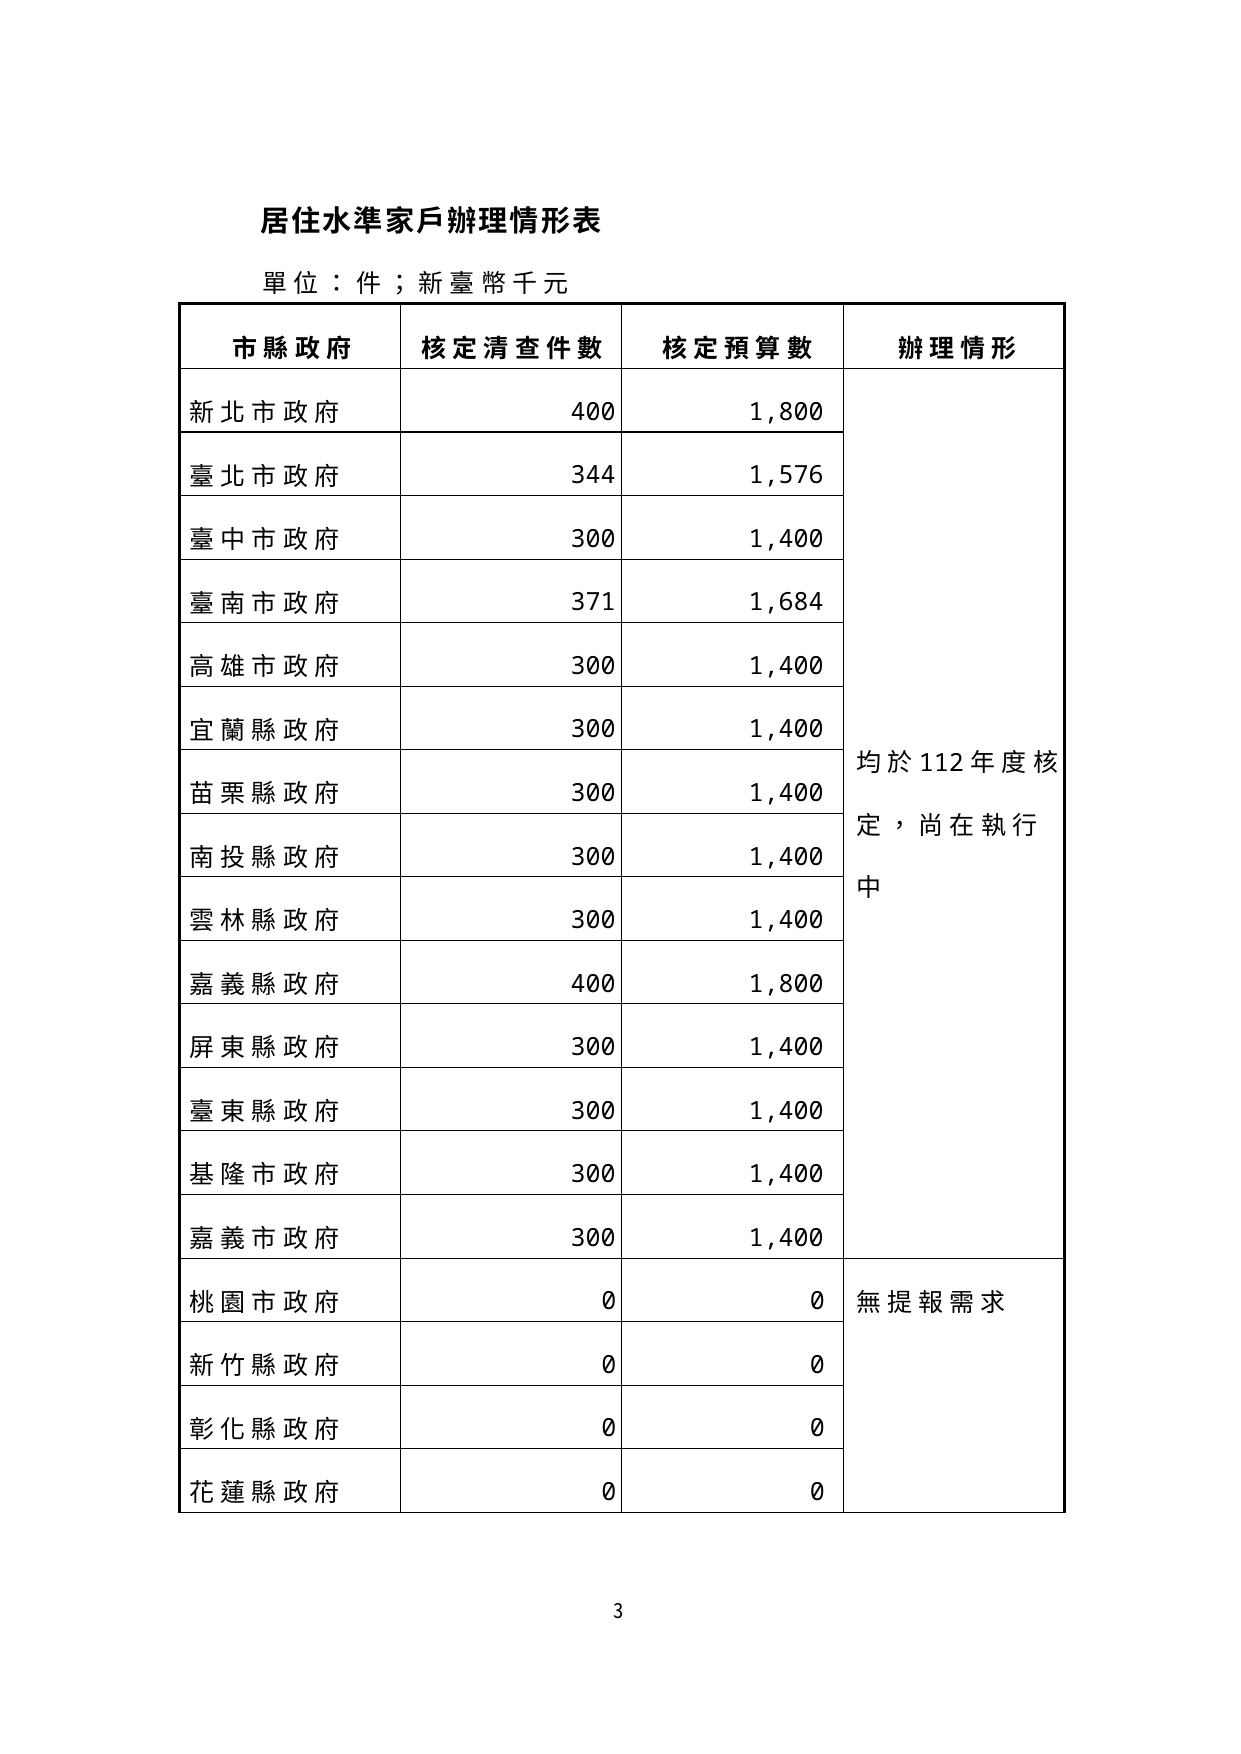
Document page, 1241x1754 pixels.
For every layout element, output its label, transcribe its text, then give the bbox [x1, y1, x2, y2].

table_cell 1,800 [622, 941, 843, 1003]
table_cell 0 [622, 1259, 843, 1321]
table_cell 1,400 [622, 750, 843, 813]
table_cell 300 [401, 1195, 621, 1257]
table_cell 1,400 [622, 687, 843, 749]
table_header 核定清查件數 [401, 305, 621, 368]
table_cell 臺東縣政府 [181, 1068, 400, 1130]
table_header 核定預算數 [622, 305, 843, 368]
table_cell 臺北市政府 [181, 433, 400, 495]
table_cell 300 [401, 687, 621, 749]
table_cell 無提報需求 [844, 1259, 1063, 1512]
table_cell 屏東縣政府 [181, 1004, 400, 1067]
table_cell 1,400 [622, 1004, 843, 1067]
table_cell 基隆市政府 [181, 1131, 400, 1194]
table_cell 1,400 [622, 496, 843, 558]
table_cell 300 [401, 814, 621, 876]
table_cell 苗栗縣政府 [181, 750, 400, 813]
table_cell 300 [401, 877, 621, 940]
table_cell 南投縣政府 [181, 814, 400, 876]
table_cell 300 [401, 1068, 621, 1130]
table_cell 花蓮縣政府 [181, 1449, 400, 1512]
table_cell 400 [401, 369, 621, 431]
table_cell 1,400 [622, 1195, 843, 1257]
table_cell 344 [401, 433, 621, 495]
table_cell 嘉義市政府 [181, 1195, 400, 1257]
table_cell 300 [401, 750, 621, 813]
table_cell 雲林縣政府 [181, 877, 400, 940]
table_cell 1,800 [622, 369, 843, 431]
table_cell 300 [401, 623, 621, 686]
table_cell 0 [622, 1449, 843, 1512]
table_cell 宜蘭縣政府 [181, 687, 400, 749]
table_cell 0 [622, 1386, 843, 1448]
table_cell 300 [401, 1004, 621, 1067]
table_cell 1,400 [622, 814, 843, 876]
table_cell 1,400 [622, 1068, 843, 1130]
table_cell 桃園市政府 [181, 1259, 400, 1321]
table_cell 0 [401, 1259, 621, 1321]
table_cell 400 [401, 941, 621, 1003]
table_cell 臺中市政府 [181, 496, 400, 558]
table_header 市縣政府 [181, 305, 400, 368]
table_cell 高雄市政府 [181, 623, 400, 686]
table_cell 300 [401, 496, 621, 558]
table_cell 0 [401, 1386, 621, 1448]
table_cell 均於112年度核定，尚在執行中 [844, 369, 1063, 1257]
table_cell 1,400 [622, 877, 843, 940]
table_cell 0 [401, 1449, 621, 1512]
table_cell 1,400 [622, 1131, 843, 1194]
table_cell 371 [401, 560, 621, 622]
table_cell 臺南市政府 [181, 560, 400, 622]
table_cell 0 [622, 1322, 843, 1384]
table_cell 1,684 [622, 560, 843, 622]
table_cell 1,576 [622, 433, 843, 495]
table_cell 1,400 [622, 623, 843, 686]
text 居住水準家戶辦理情形表 單位：件；新臺幣千元 [176, 177, 1061, 302]
table_cell 300 [401, 1131, 621, 1194]
table_header 辦理情形 [844, 305, 1063, 368]
table_cell 彰化縣政府 [181, 1386, 400, 1448]
table_cell 新北市政府 [181, 369, 400, 431]
table_cell 嘉義縣政府 [181, 941, 400, 1003]
table_cell 0 [401, 1322, 621, 1384]
table_cell 新竹縣政府 [181, 1322, 400, 1384]
